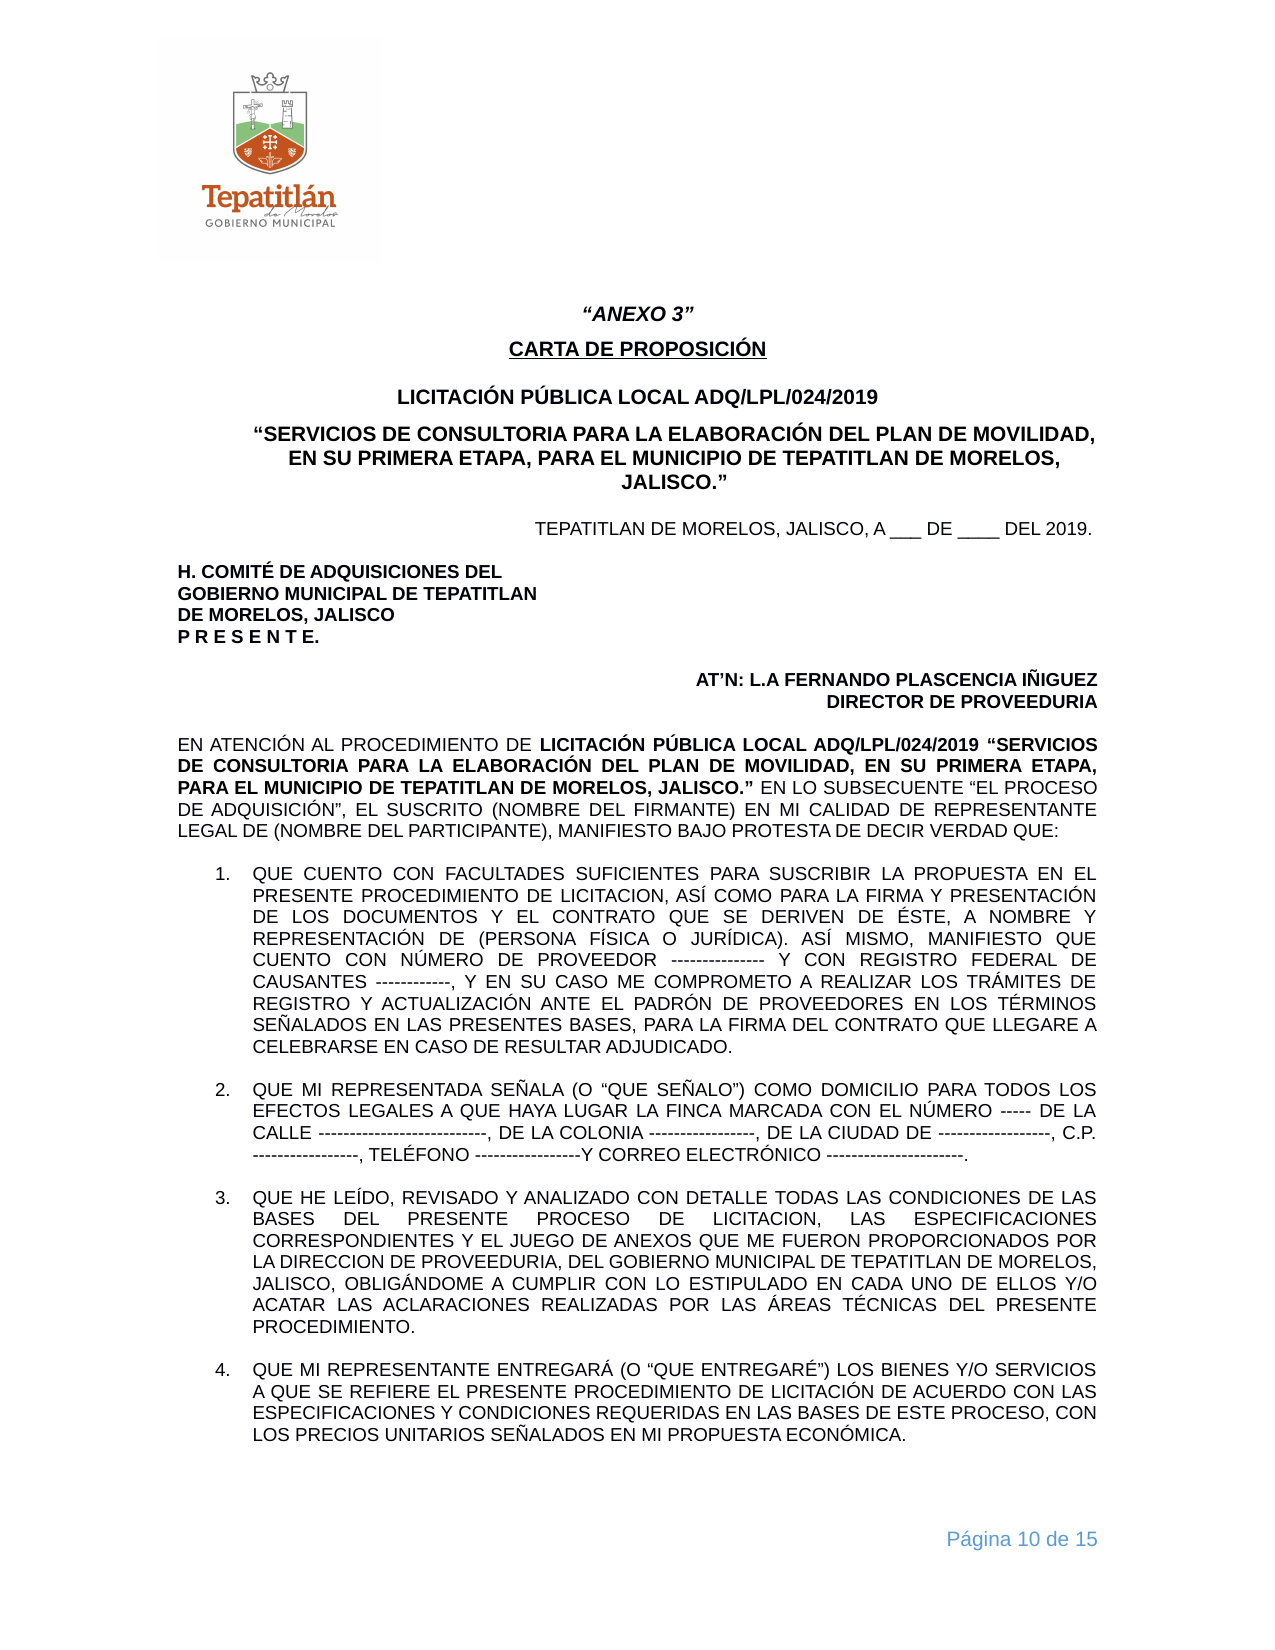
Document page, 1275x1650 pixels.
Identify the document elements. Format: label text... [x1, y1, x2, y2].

picture [158, 37, 382, 262]
text “SERVICIOS DE CONSULTORIA PARA LA ELABORACIÓN DEL PLAN DE MOVILIDAD, EN SU PRIMERA ETAPA, PARA EL MUNICIPIO DE TEPATITLAN DE MORELOS, JALISCO.” [251, 422, 1098, 494]
text H. COMITÉ DE ADQUISICIONES DEL [177, 561, 1098, 583]
text P R E S E N T E. [177, 626, 1098, 647]
text DE MORELOS, JALISCO [177, 604, 1098, 626]
text LICITACIÓN PÚBLICA LOCAL ADQ/LPL/024/2019 [177, 385, 1098, 409]
text CARTA DE PROPOSICIÓN [177, 337, 1098, 361]
list QUE MI REPRESENTANTE ENTREGARÁ (O “QUE ENTREGARÉ”) LOS BIENES Y/O SERVICIOS A QUE SE REFIERE EL PRESENTE PROCEDIMIENTO DE LICITACIÓN DE ACUERDO CON LAS ESPECIFICACIONES Y CONDICIONES REQUERIDAS EN LAS BASES DE ESTE PROCESO, CON LOS PRECIOS UNITARIOS SEÑALADOS EN MI PROPUESTA ECONÓMICA. [215, 1359, 1098, 1445]
text GOBIERNO MUNICIPAL DE TEPATITLAN [177, 583, 1098, 604]
list QUE CUENTO CON FACULTADES SUFICIENTES PARA SUSCRIBIR LA PROPUESTA EN EL PRESENTE PROCEDIMIENTO DE LICITACION, ASÍ COMO PARA LA FIRMA Y PRESENTACIÓN DE LOS DOCUMENTOS Y EL CONTRATO QUE SE DERIVEN DE ÉSTE, A NOMBRE Y REPRESENTACIÓN DE (PERSONA FÍSICA O JURÍDICA). ASÍ MISMO, MANIFIESTO QUE CUENTO CON NÚMERO DE PROVEEDOR --------------- Y CON REGISTRO FEDERAL DE CAUSANTES ------------, Y EN SU CASO ME COMPROMETO A REALIZAR LOS TRÁMITES DE REGISTRO Y ACTUALIZACIÓN ANTE EL PADRÓN DE PROVEEDORES EN LOS TÉRMINOS SEÑALADOS EN LAS PRESENTES BASES, PARA LA FIRMA DEL CONTRATO QUE LLEGARE A CELEBRARSE EN CASO DE RESULTAR ADJUDICADO. [215, 863, 1098, 1057]
text “ANEXO 3” [177, 301, 1098, 325]
text EN ATENCIÓN AL PROCEDIMIENTO DE LICITACIÓN PÚBLICA LOCAL ADQ/LPL/024/2019 “SERVICIOS DE CONSULTORIA PARA LA ELABORACIÓN DEL PLAN DE MOVILIDAD, EN SU PRIMERA ETAPA, PARA EL MUNICIPIO DE TEPATITLAN DE MORELOS, JALISCO.” EN LO SUBSECUENTE “EL PROCESO DE ADQUISICIÓN”, EL SUSCRITO (NOMBRE DEL FIRMANTE) EN MI CALIDAD DE REPRESENTANTE LEGAL DE (NOMBRE DEL PARTICIPANTE), MANIFIESTO BAJO PROTESTA DE DECIR VERDAD QUE: [177, 734, 1098, 841]
text DIRECTOR DE PROVEEDURIA [177, 691, 1098, 712]
text AT’N: L.A FERNANDO PLASCENCIA IÑIGUEZ [177, 669, 1098, 691]
list QUE HE LEÍDO, REVISADO Y ANALIZADO CON DETALLE TODAS LAS CONDICIONES DE LAS BASES DEL PRESENTE PROCESO DE LICITACION, LAS ESPECIFICACIONES CORRESPONDIENTES Y EL JUEGO DE ANEXOS QUE ME FUERON PROPORCIONADOS POR LA DIRECCION DE PROVEEDURIA, DEL GOBIERNO MUNICIPAL DE TEPATITLAN DE MORELOS, JALISCO, OBLIGÁNDOME A CUMPLIR CON LO ESTIPULADO EN CADA UNO DE ELLOS Y/O ACATAR LAS ACLARACIONES REALIZADAS POR LAS ÁREAS TÉCNICAS DEL PRESENTE PROCEDIMIENTO. [215, 1186, 1098, 1337]
list QUE MI REPRESENTADA SEÑALA (O “QUE SEÑALO”) COMO DOMICILIO PARA TODOS LOS EFECTOS LEGALES A QUE HAYA LUGAR LA FINCA MARCADA CON EL NÚMERO ----- DE LA CALLE ---------------------------, DE LA COLONIA -----------------, DE LA CIUDAD DE ------------------, C.P. -----------------, TELÉFONO -----------------Y CORREO ELECTRÓNICO ----------------------. [215, 1079, 1098, 1165]
text TEPATITLAN DE MORELOS, JALISCO, A ___ DE ____ DEL 2019. [177, 518, 1098, 539]
